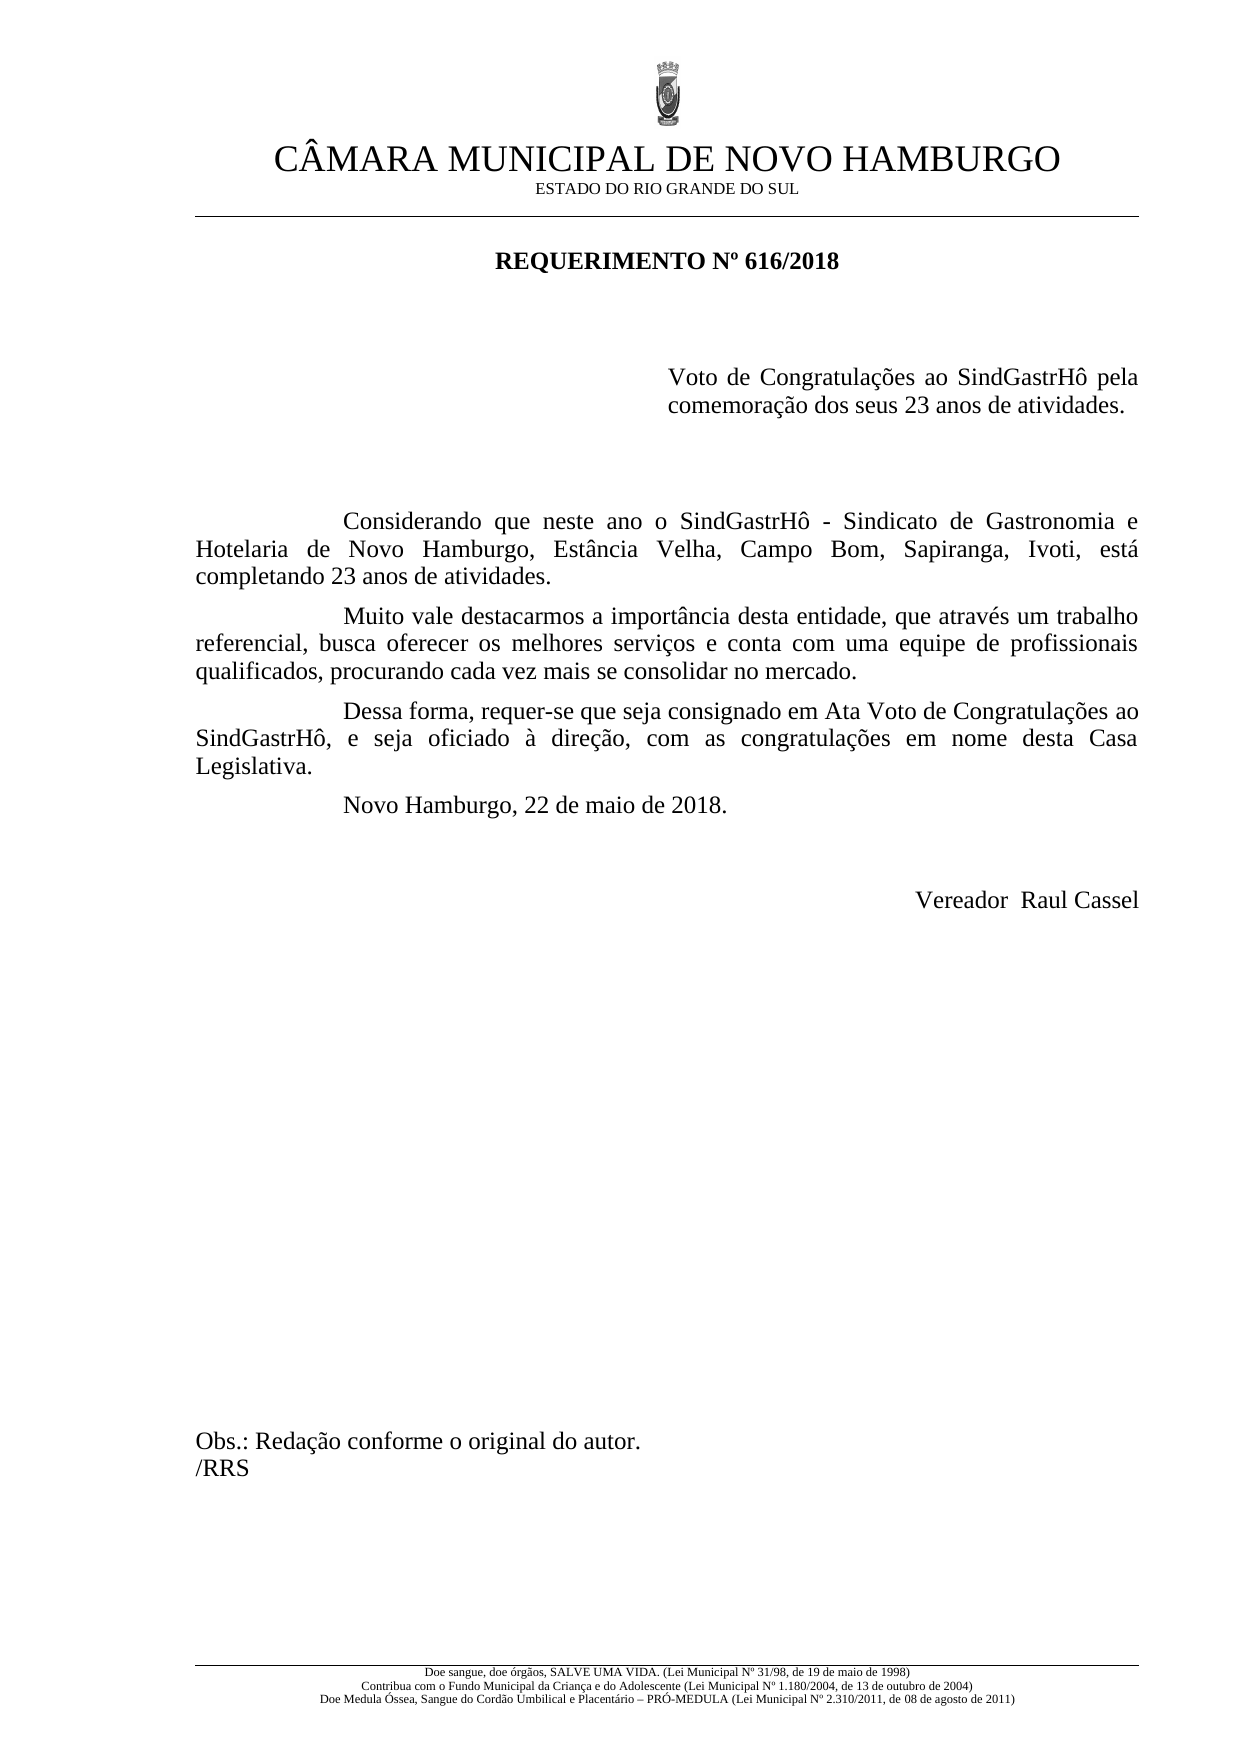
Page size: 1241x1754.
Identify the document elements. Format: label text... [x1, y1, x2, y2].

text Vereador Raul Cassel [195, 887, 1139, 914]
text Considerando que neste ano o SindGastrHô - Sindicato de Gastronomia e Hotelaria de Novo Hamburgo, Estância Velha, Campo Bom, Sapiranga, Ivoti, está completando 23 anos de atividades. [195, 507, 1139, 590]
text Dessa forma, requer-se que seja consignado em Ata Voto de Congratulações ao SindGastrHô, e seja oficiado à direção, com as congratulações em nome desta Casa Legislativa. [195, 697, 1139, 780]
text Obs.: Redação conforme o original do autor. [195, 1427, 1139, 1454]
text /RRS [195, 1454, 1139, 1482]
text Voto de Congratulações ao SindGastrHô pela comemoração dos seus 23 anos de atividades. [668, 363, 1139, 418]
text Muito vale destacarmos a importância desta entidade, que através um trabalho referencial, busca oferecer os melhores serviços e conta com uma equipe de profissionais qualificados, procurando cada vez mais se consolidar no mercado. [195, 602, 1139, 685]
text REQUERIMENTO Nº 616/2018 [195, 247, 1139, 274]
text Novo Hamburgo, 22 de maio de 2018. [343, 792, 1139, 819]
